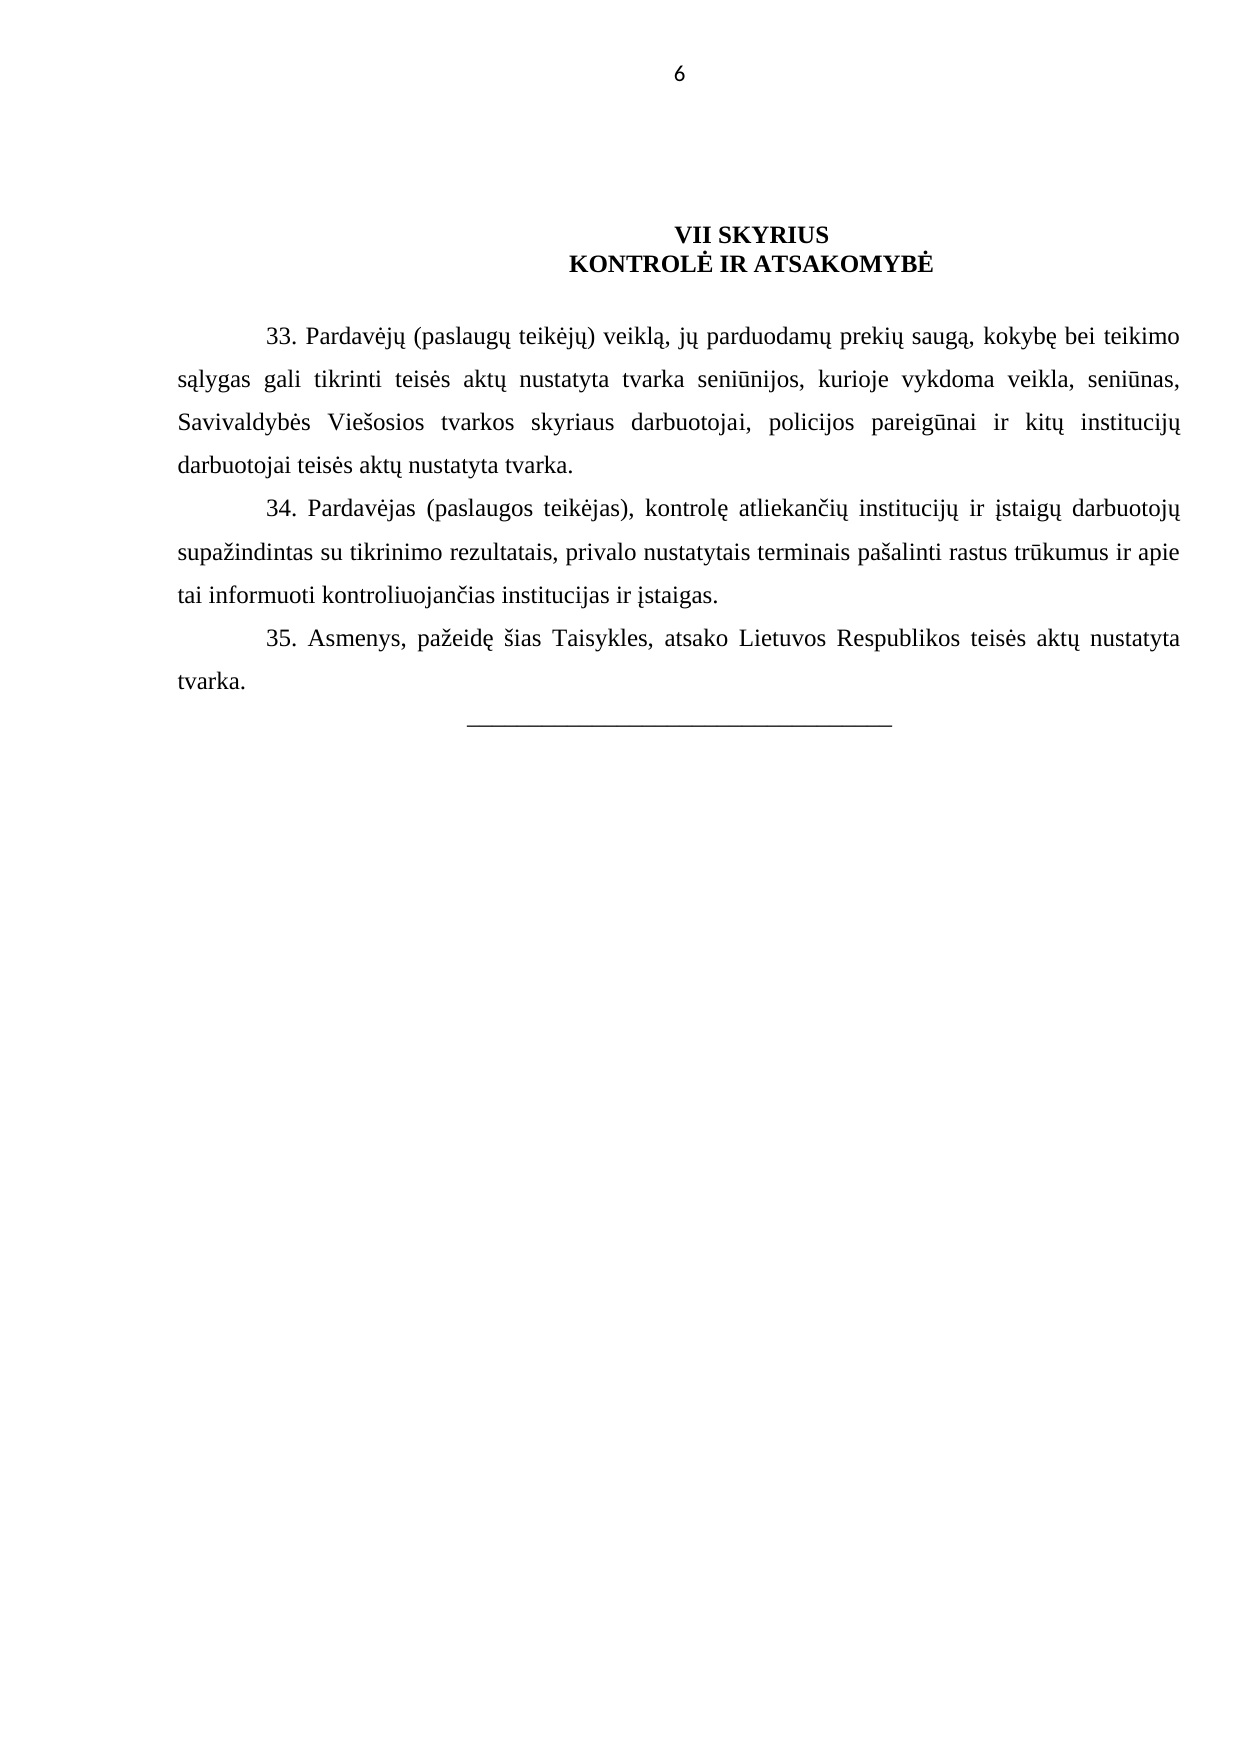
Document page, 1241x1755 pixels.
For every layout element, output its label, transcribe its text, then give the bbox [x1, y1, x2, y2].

text KONTROLĖ IR ATSAKOMYBĖ [233, 249, 1181, 278]
text 35. Asmenys, pažeidę šias Taisykles, atsako Lietuvos Respublikos teisės aktų nustatyta tvarka. [177, 623, 1181, 695]
text 33. Pardavėjų (paslaugų teikėjų) veiklą, jų parduodamų prekių saugą, kokybę bei teikimo sąlygas gali tikrinti teisės aktų nustatyta tvarka seniūnijos, kurioje vykdoma veikla, seniūnas, Savivaldybės Viešosios tvarkos skyriaus darbuotojai, policijos pareigūnai ir kitų institucijų darbuotojai teisės aktų nustatyta tvarka. [177, 321, 1181, 479]
text 34. Pardavėjas (paslaugos teikėjas), kontrolę atliekančių institucijų ir įstaigų darbuotojų supažindintas su tikrinimo rezultatais, privalo nustatytais terminais pašalinti rastus trūkumus ir apie tai informuoti kontroliuojančias institucijas ir įstaigas. [177, 493, 1181, 608]
text VII SKYRIUS [233, 220, 1181, 249]
text –––––––––––––––––––––––––––––––––– [177, 709, 1181, 738]
